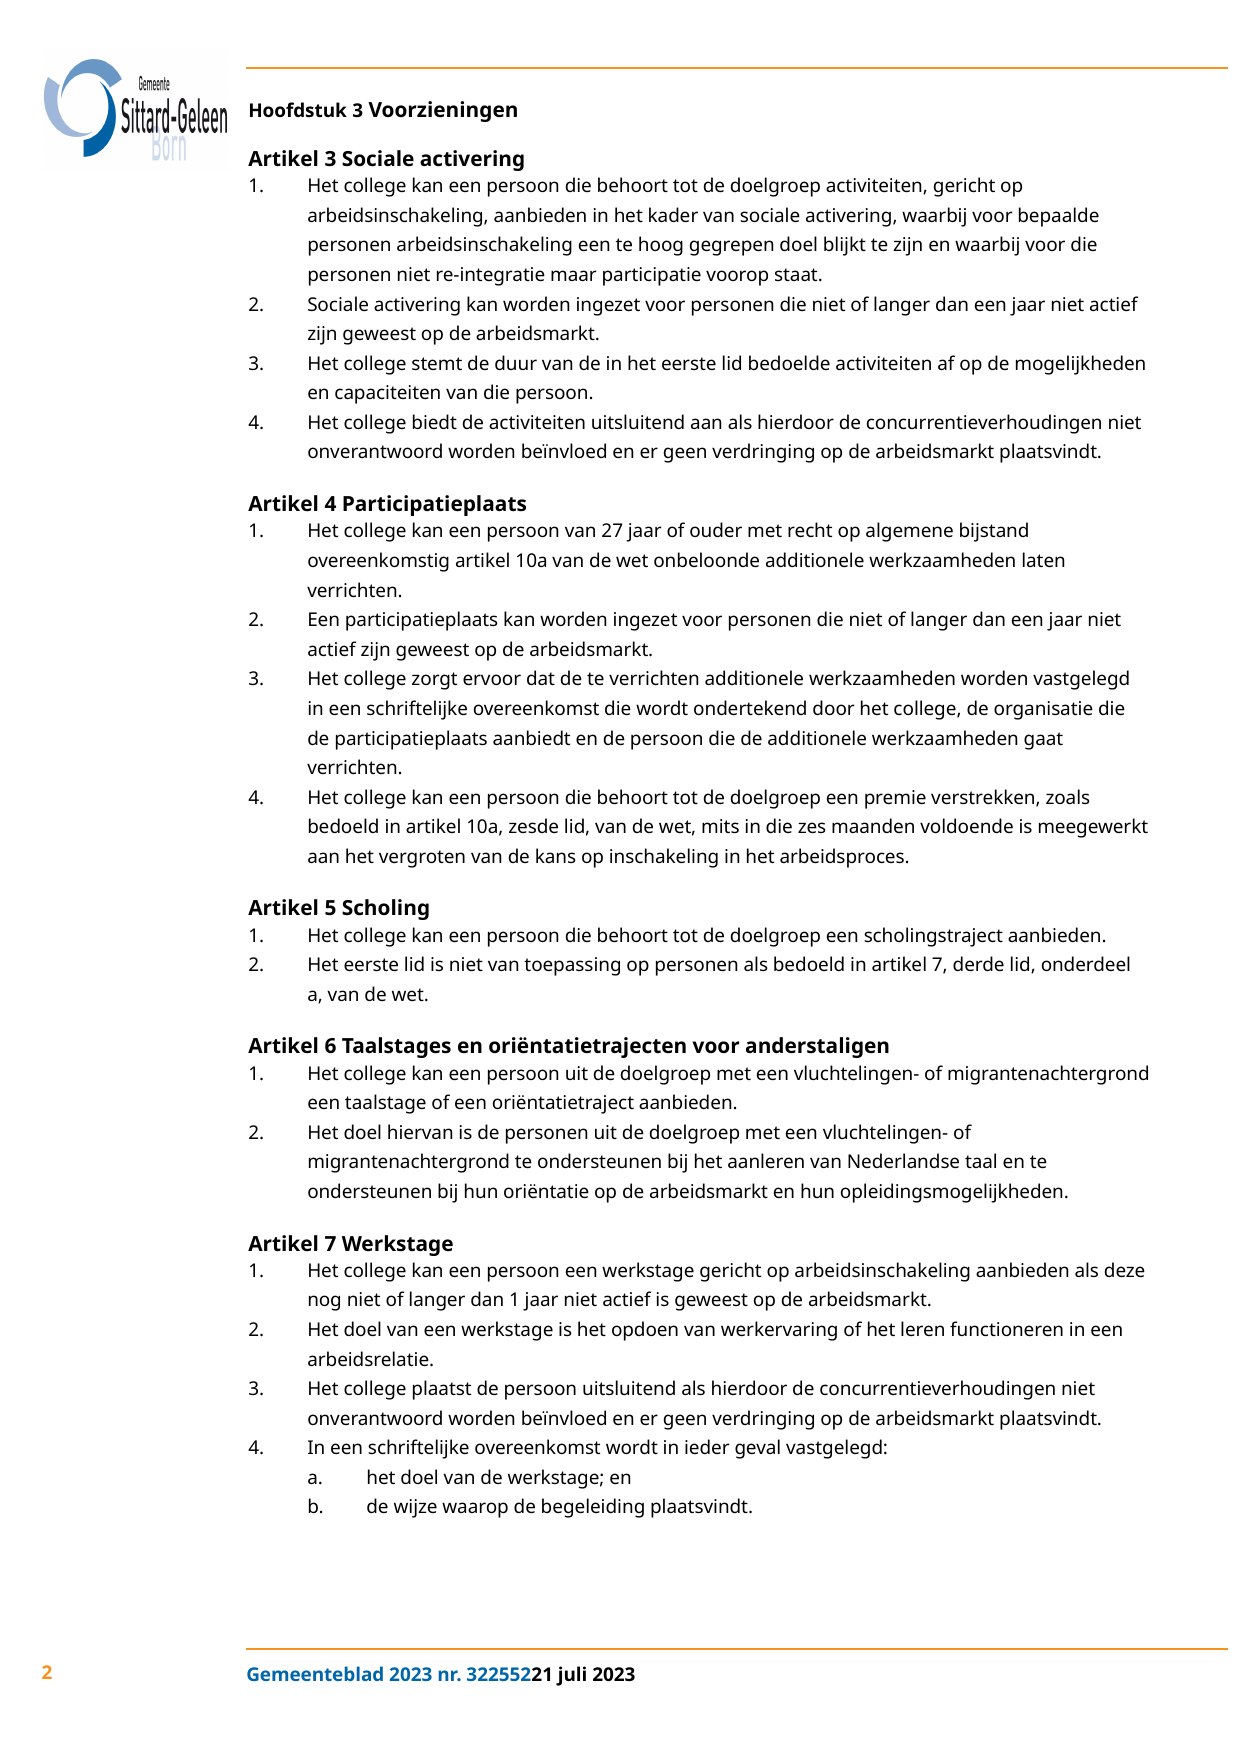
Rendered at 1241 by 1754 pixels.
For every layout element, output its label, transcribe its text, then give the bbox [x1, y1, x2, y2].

list Het college kan een persoon die behoort tot de doelgroep een premie verstrekken, zoals bedoeld in artikel 10a, zesde lid, van de wet, mits in die zes maanden voldoende is meegewerkt aan het vergroten van de kans op inschakeling in het arbeidsproces. [248, 784, 1152, 869]
list Het college kan een persoon een werkstage gericht op arbeidsinschakeling aanbieden als deze nog niet of langer dan 1 jaar niet actief is geweest op de arbeidsmarkt. [248, 1257, 1152, 1312]
list Het eerste lid is niet van toepassing op personen als bedoeld in artikel 7, derde lid, onderdeel a, van de wet. [248, 951, 1152, 1007]
list Het college kan een persoon uit de doelgroep met een vluchtelingen- of migrantenachtergrond een taalstage of een oriëntatietraject aanbieden. [248, 1060, 1152, 1115]
list Een participatieplaats kan worden ingezet voor personen die niet of langer dan een jaar niet actief zijn geweest op de arbeidsmarkt. [248, 606, 1152, 662]
list Het doel hiervan is de personen uit de doelgroep met een vluchtelingen- of migrantenachtergrond te ondersteunen bij het aanleren van Nederlandse taal en te ondersteunen bij hun oriëntatie op de arbeidsmarkt en hun opleidingsmogelijkheden. [248, 1119, 1152, 1204]
text Hoofdstuk 3 Voorzieningen [248, 95, 1152, 123]
list Het doel van een werkstage is het opdoen van werkervaring of het leren functioneren in een arbeidsrelatie. [248, 1316, 1152, 1372]
text Artikel 5 Scholing [248, 893, 1152, 922]
list Het college stemt de duur van de in het eerste lid bedoelde activiteiten af op de mogelijkheden en capaciteiten van die persoon. [248, 350, 1152, 405]
picture [41, 47, 231, 172]
text Artikel 7 Werkstage [248, 1229, 1152, 1257]
list Het college plaatst de persoon uitsluitend als hierdoor de concurrentieverhoudingen niet onverantwoord worden beïnvloed en er geen verdringing op de arbeidsmarkt plaatsvindt. [248, 1375, 1152, 1431]
text Artikel 3 Sociale activering [248, 144, 1152, 172]
list het doel van de werkstage; en [307, 1464, 1152, 1490]
list de wijze waarop de begeleiding plaatsvindt. [307, 1494, 1152, 1519]
text Artikel 6 Taalstages en oriëntatietrajecten voor anderstaligen [248, 1031, 1152, 1060]
list Het college kan een persoon van 27 jaar of ouder met recht op algemene bijstand overeenkomstig artikel 10a van de wet onbeloonde additionele werkzaamheden laten verrichten. [248, 518, 1152, 602]
text Artikel 4 Participatieplaats [248, 489, 1152, 518]
list Het college zorgt ervoor dat de te verrichten additionele werkzaamheden worden vastgelegd in een schriftelijke overeenkomst die wordt ondertekend door het college, de organisatie die de participatieplaats aanbiedt en de persoon die de additionele werkzaamheden gaat verrichten. [248, 666, 1152, 780]
list Het college biedt de activiteiten uitsluitend aan als hierdoor de concurrentieverhoudingen niet onverantwoord worden beïnvloed en er geen verdringing op de arbeidsmarkt plaatsvindt. [248, 409, 1152, 464]
list In een schriftelijke overeenkomst wordt in ieder geval vastgelegd: [248, 1434, 1152, 1460]
list Het college kan een persoon die behoort tot de doelgroep activiteiten, gericht op arbeidsinschakeling, aanbieden in het kader van sociale activering, waarbij voor bepaalde personen arbeidsinschakeling een te hoog gegrepen doel blijkt te zijn en waarbij voor die personen niet re-integratie maar participatie voorop staat. [248, 172, 1152, 287]
list Het college kan een persoon die behoort tot de doelgroep een scholingstraject aanbieden. [248, 922, 1152, 948]
list Sociale activering kan worden ingezet voor personen die niet of langer dan een jaar niet actief zijn geweest op de arbeidsmarkt. [248, 291, 1152, 346]
